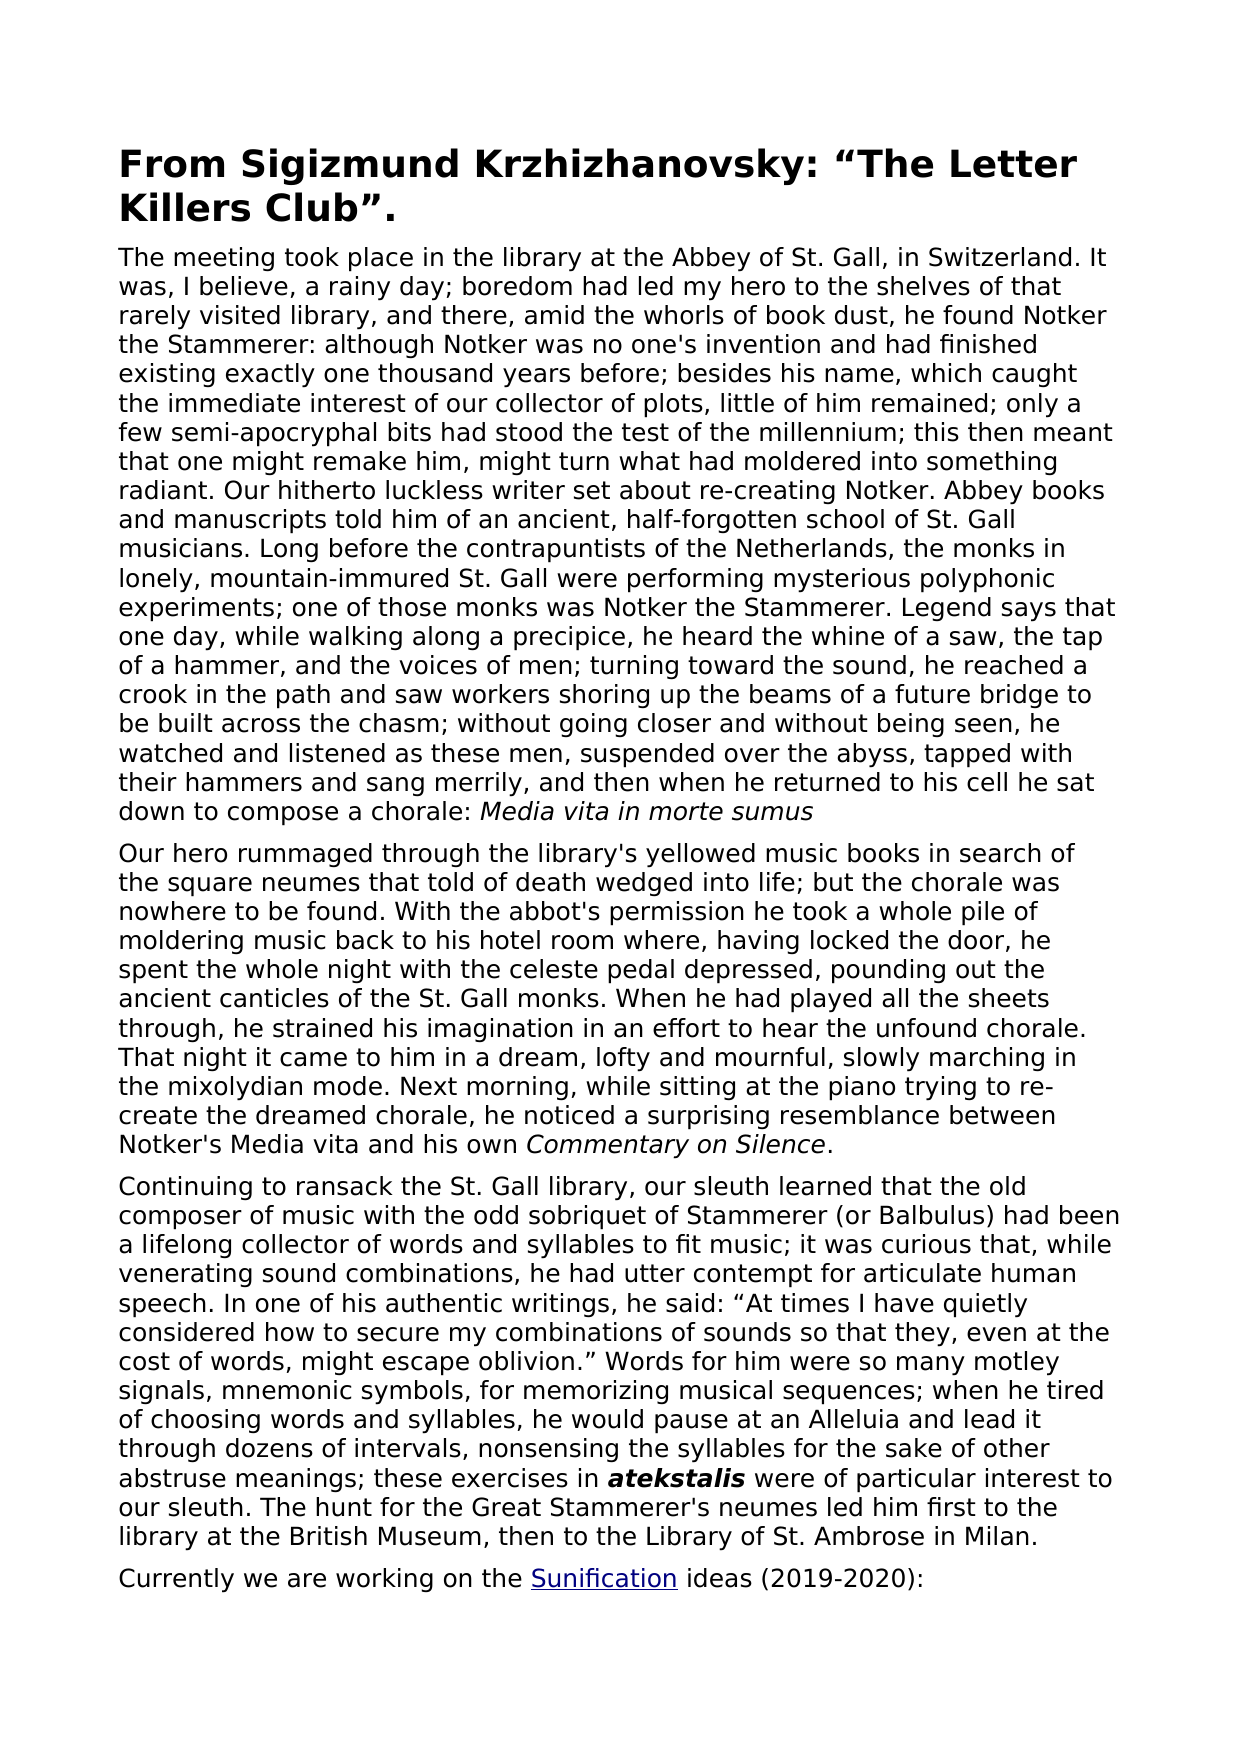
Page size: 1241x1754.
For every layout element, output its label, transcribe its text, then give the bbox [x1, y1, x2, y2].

text Our hero rummaged through the library's yellowed music books in search of the square neumes that told of death wedged into life; but the chorale was nowhere to be found. With the abbot's permission he took a whole pile of moldering music back to his hotel room where, having locked the door, he spent the whole night with the celeste pedal depressed, pounding out the ancient canticles of the St. Gall monks. When he had played all the sheets through, he strained his imagination in an effort to hear the unfound chorale. That night it came to him in a dream, lofty and mournful, slowly marching in the mixolydian mode. Next morning, while sitting at the piano trying to re-create the dreamed chorale, he noticed a surprising resemblance between Notker's Media vita and his own Commentary on Silence. [118, 839, 1122, 1159]
text Currently we are working on the Sunification ideas (2019-2020): [118, 1564, 1122, 1593]
text The meeting took place in the library at the Abbey of St. Gall, in Switzerland. It was, I believe, a rainy day; boredom had led my hero to the shelves of that rarely visited library, and there, amid the whorls of book dust, he found Notker the Stammerer: although Notker was no one's invention and had finished existing exactly one thousand years before; besides his name, which caught the immediate interest of our collector of plots, little of him remained; only a few semi-apocryphal bits had stood the test of the millennium; this then meant that one might remake him, might turn what had moldered into something radiant. Our hitherto luckless writer set about re-creating Notker. Abbey books and manuscripts told him of an ancient, half-forgotten school of St. Gall musicians. Long before the contrapuntists of the Netherlands, the monks in lonely, mountain-immured St. Gall were performing mysterious polyphonic experiments; one of those monks was Notker the Stammerer. Legend says that one day, while walking along a precipice, he heard the whine of a saw, the tap of a hammer, and the voices of men; turning toward the sound, he reached a crook in the path and saw workers shoring up the beams of a future bridge to be built across the chasm; without going closer and without being seen, he watched and listened as these men, suspended over the abyss, tapped with their hammers and sang merrily, and then when he returned to his cell he sat down to compose a chorale: Media vita in morte sumus [118, 243, 1122, 826]
subtitle From Sigizmund Krzhizhanovsky: “The Letter Killers Club”. [118, 143, 1122, 230]
text Continuing to ransack the St. Gall library, our sleuth learned that the old composer of music with the odd sobriquet of Stammerer (or Balbulus) had been a lifelong collector of words and syllables to fit music; it was curious that, while venerating sound combinations, he had utter contempt for articulate human speech. In one of his authentic writings, he said: “At times I have quietly considered how to secure my combinations of sounds so that they, even at the cost of words, might escape oblivion.” Words for him were so many motley signals, mnemonic symbols, for memorizing musical sequences; when he tired of choosing words and syllables, he would pause at an Alleluia and lead it through dozens of intervals, nonsensing the syllables for the sake of other abstruse meanings; these exercises in atekstalis were of particular interest to our sleuth. The hunt for the Great Stammerer's neumes led him first to the library at the British Museum, then to the Library of St. Ambrose in Milan. [118, 1172, 1122, 1551]
